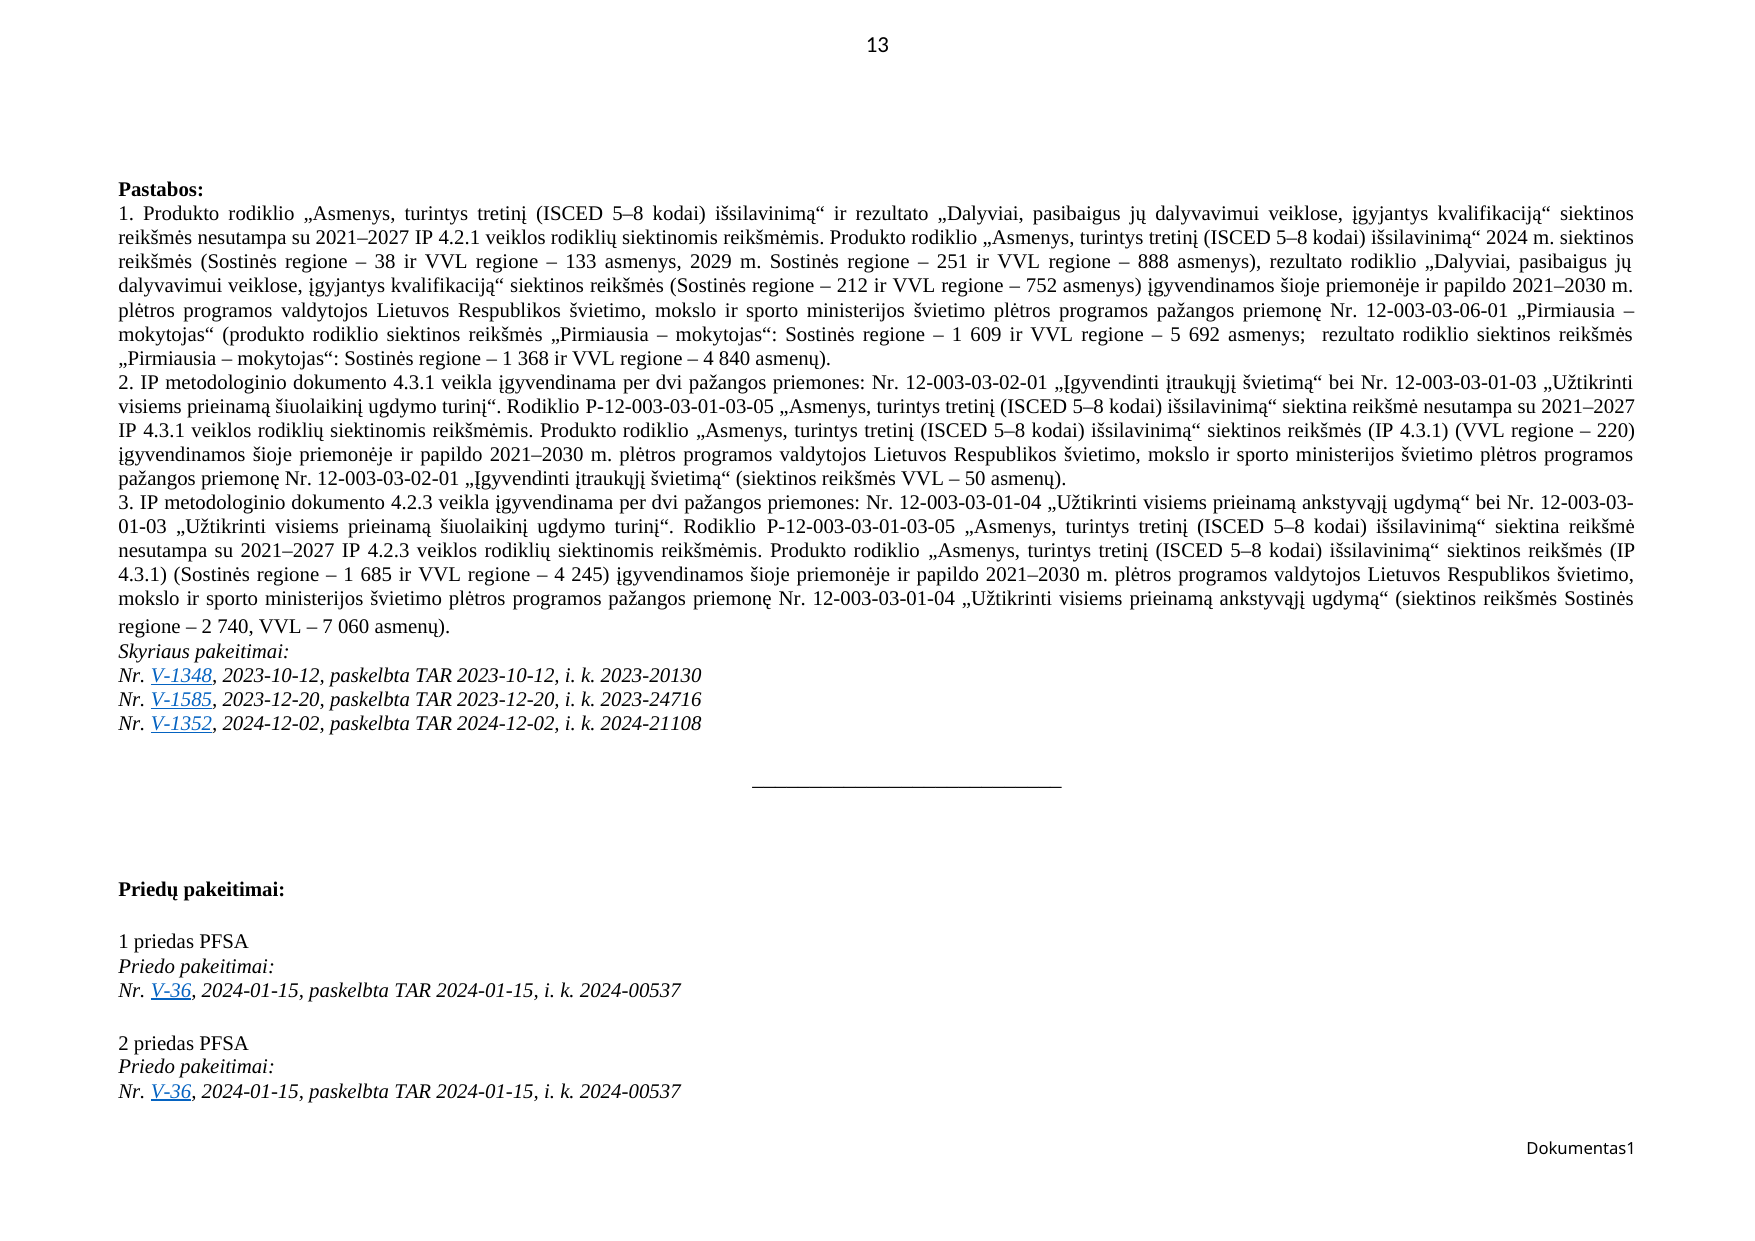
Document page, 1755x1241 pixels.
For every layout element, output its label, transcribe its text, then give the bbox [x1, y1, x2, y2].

text 2. IP metodologinio dokumento 4.3.1 veikla įgyvendinama per dvi pažangos priemones: Nr. 12-003-03-02-01 „Įgyvendinti įtraukųjį švietimą“ bei Nr. 12-003-03-01-03 „Užtikrinti visiems prieinamą šiuolaikinį ugdymo turinį“. Rodiklio P-12-003-03-01-03-05 „Asmenys, turintys tretinį (ISCED 5–8 kodai) išsilavinimą“ siektina reikšmė nesutampa su 2021–2027 IP 4.3.1 veiklos rodiklių siektinomis reikšmėmis. Produkto rodiklio „Asmenys, turintys tretinį (ISCED 5–8 kodai) išsilavinimą“ siektinos reikšmės (IP 4.3.1) (VVL regione – 220) įgyvendinamos šioje priemonėje ir papildo 2021–2030 m. plėtros programos valdytojos Lietuvos Respublikos švietimo, mokslo ir sporto ministerijos švietimo plėtros programos pažangos priemonę Nr. 12-003-03-02-01 „Įgyvendinti įtraukųjį švietimą“ (siektinos reikšmės VVL – 50 asmenų). [118, 370, 1636, 490]
text 3. IP metodologinio dokumento 4.2.3 veikla įgyvendinama per dvi pažangos priemones: Nr. 12-003-03-01-04 „Užtikrinti visiems prieinamą ankstyvąjį ugdymą“ bei Nr. 12-003-03-01-03 „Užtikrinti visiems prieinamą šiuolaikinį ugdymo turinį“. Rodiklio P-12-003-03-01-03-05 „Asmenys, turintys tretinį (ISCED 5–8 kodai) išsilavinimą“ siektina reikšmė nesutampa su 2021–2027 IP 4.2.3 veiklos rodiklių siektinomis reikšmėmis. Produkto rodiklio „Asmenys, turintys tretinį (ISCED 5–8 kodai) išsilavinimą“ siektinos reikšmės (IP 4.3.1) (Sostinės regione – 1 685 ir VVL regione – 4 245) įgyvendinamos šioje priemonėje ir papildo 2021–2030 m. plėtros programos valdytojos Lietuvos Respublikos švietimo, mokslo ir sporto ministerijos švietimo plėtros programos pažangos priemonę Nr. 12-003-03-01-04 „Užtikrinti visiems prieinamą ankstyvąjį ugdymą“ (siektinos reikšmės Sostinės regione – 2 740, VVL – 7 060 asmenų). [118, 490, 1636, 639]
text Pastabos: [118, 177, 1636, 201]
text Priedų pakeitimai: [118, 877, 1636, 901]
text Nr. V-36, 2024-01-15, paskelbta TAR 2024-01-15, i. k. 2024-00537 [118, 1078, 1636, 1103]
text Nr. V-1348, 2023-10-12, paskelbta TAR 2023-10-12, i. k. 2023-20130 [118, 663, 1636, 687]
text Priedo pakeitimai: [118, 953, 1636, 978]
text 1. Produkto rodiklio „Asmenys, turintys tretinį (ISCED 5–8 kodai) išsilavinimą“ ir rezultato „Dalyviai, pasibaigus jų dalyvavimui veiklose, įgyjantys kvalifikaciją“ siektinos reikšmės nesutampa su 2021–2027 IP 4.2.1 veiklos rodiklių siektinomis reikšmėmis. Produkto rodiklio „Asmenys, turintys tretinį (ISCED 5–8 kodai) išsilavinimą“ 2024 m. siektinos reikšmės (Sostinės regione – 38 ir VVL regione – 133 asmenys, 2029 m. Sostinės regione – 251 ir VVL regione – 888 asmenys), rezultato rodiklio „Dalyviai, pasibaigus jų dalyvavimui veiklose, įgyjantys kvalifikaciją“ siektinos reikšmės (Sostinės regione – 212 ir VVL regione – 752 asmenys) įgyvendinamos šioje priemonėje ir papildo 2021–2030 m. plėtros programos valdytojos Lietuvos Respublikos švietimo, mokslo ir sporto ministerijos švietimo plėtros programos pažangos priemonę Nr. 12-003-03-06-01 „Pirmiausia – mokytojas“ (produkto rodiklio siektinos reikšmės „Pirmiausia – mokytojas“: Sostinės regione – 1 609 ir VVL regione – 5 692 asmenys; rezultato rodiklio siektinos reikšmės „Pirmiausia – mokytojas“: Sostinės regione – 1 368 ir VVL regione – 4 840 asmenų). [118, 201, 1636, 370]
text Nr. V-36, 2024-01-15, paskelbta TAR 2024-01-15, i. k. 2024-00537 [118, 978, 1636, 1002]
text Priedo pakeitimai: [118, 1054, 1636, 1078]
text 2 priedas PFSA [118, 1030, 1636, 1054]
text 1 priedas PFSA [118, 929, 1636, 953]
text Nr. V-1585, 2023-12-20, paskelbta TAR 2023-12-20, i. k. 2023-24716 [118, 687, 1636, 711]
text Nr. V-1352, 2024-12-02, paskelbta TAR 2024-12-02, i. k. 2024-21108 [118, 711, 1636, 735]
text Skyriaus pakeitimai: [118, 639, 1636, 663]
text ___________________________ [118, 764, 1636, 790]
